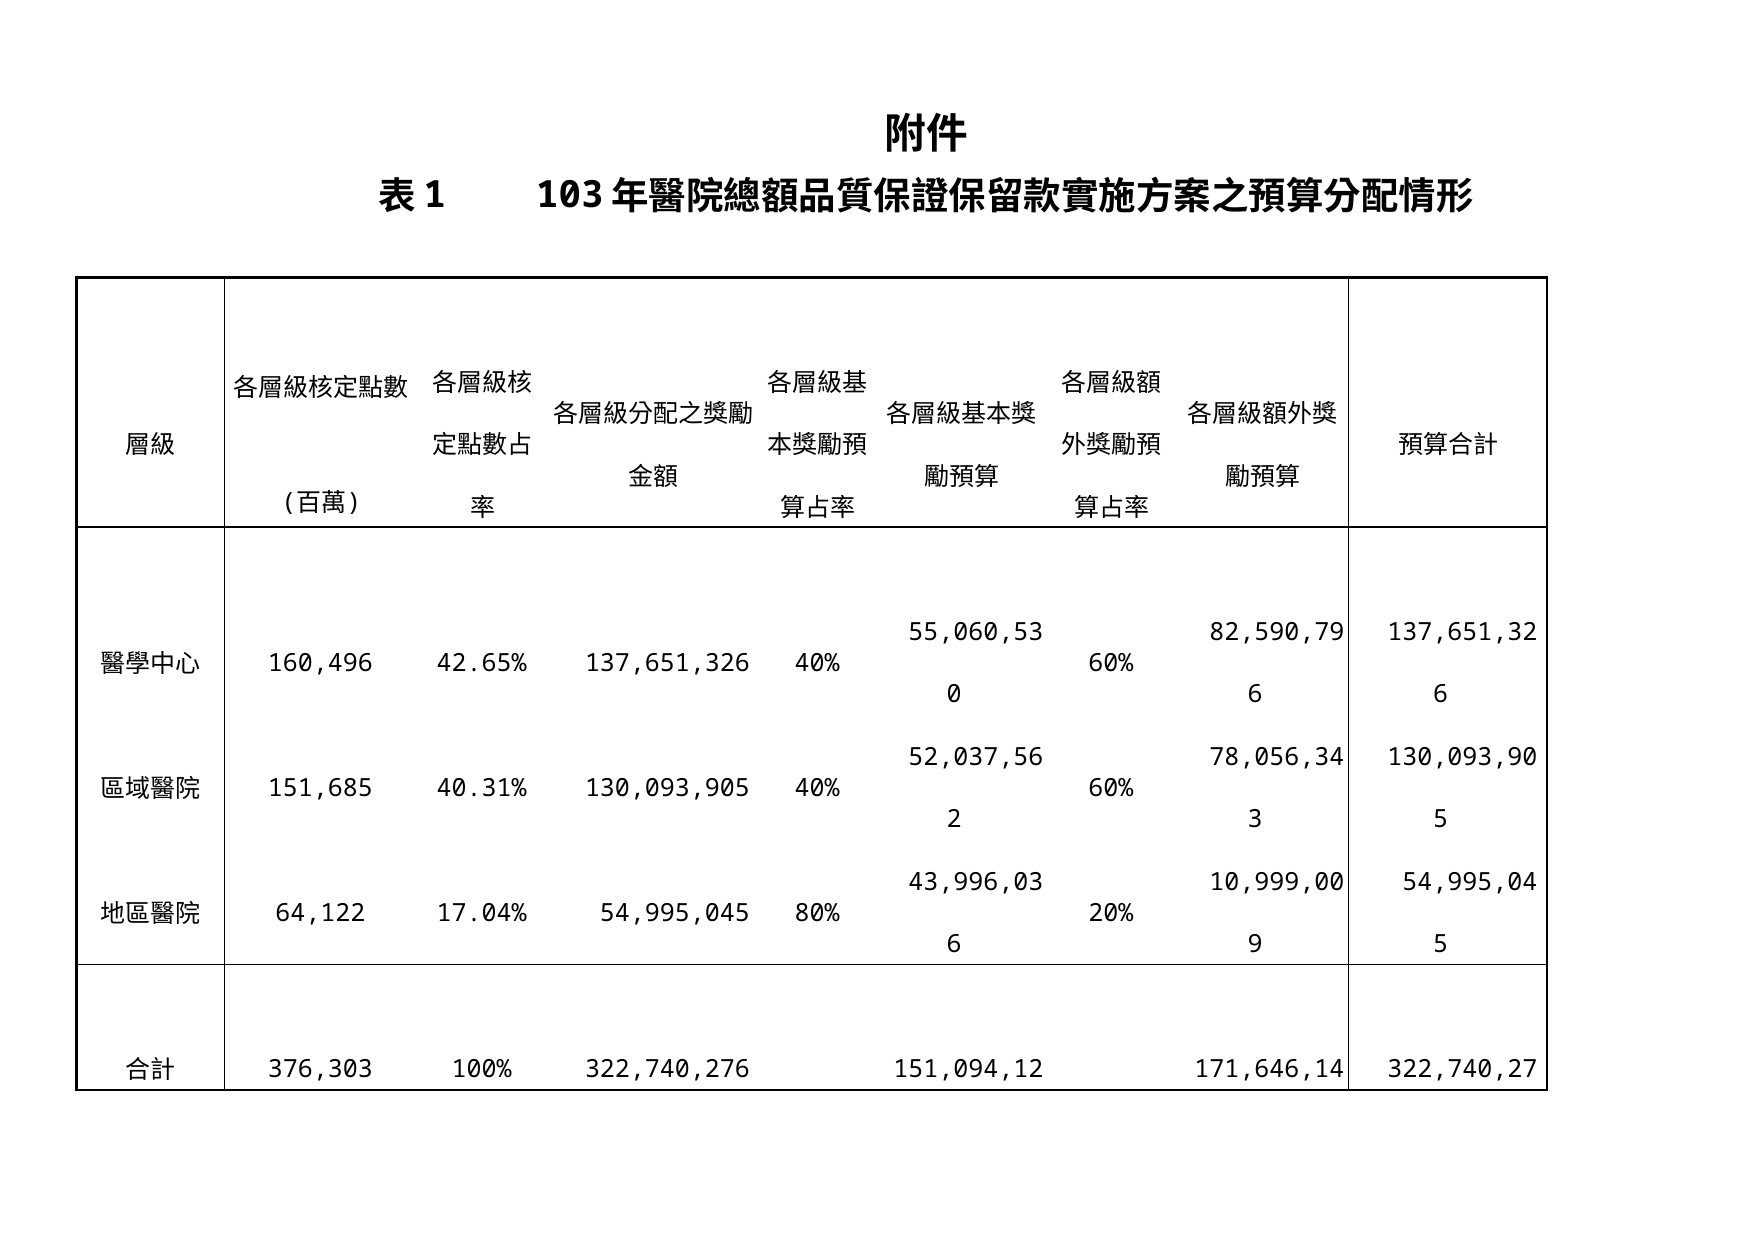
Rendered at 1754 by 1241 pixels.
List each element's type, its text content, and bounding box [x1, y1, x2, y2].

table_cell 137,651,326 [1349, 528, 1546, 714]
table_cell 合計 [78, 965, 224, 1089]
table_cell 17.04% [418, 839, 547, 964]
table_cell 171,646,14 [1176, 965, 1348, 1089]
text 表1 103年醫院總額品質保證保留款實施方案之預算分配情形 [172, 151, 1679, 214]
table_header 預算合計 [1349, 279, 1546, 526]
table_cell 322,740,27 [1349, 965, 1546, 1089]
table_header 各層級基本獎勵預算 [876, 279, 1047, 526]
table_header 各層級額外獎勵預算 [1176, 279, 1348, 526]
table_cell 54,995,045 [1349, 839, 1546, 964]
table_cell 322,740,276 [547, 965, 759, 1089]
table_cell 40.31% [418, 714, 547, 839]
table_header 各層級核定點數占率 [418, 279, 547, 526]
table_cell 地區醫院 [78, 839, 224, 964]
table_cell 10,999,009 [1176, 839, 1348, 964]
table_cell 64,122 [225, 839, 418, 964]
table_cell 55,060,530 [876, 528, 1047, 714]
table_cell 40% [759, 528, 876, 714]
table_cell 137,651,326 [547, 528, 759, 714]
table_cell [759, 965, 876, 1089]
table_cell 20% [1047, 839, 1176, 964]
table_cell 151,094,12 [876, 965, 1047, 1089]
table_header 各層級分配之獎勵金額 [547, 279, 759, 526]
table_cell 130,093,905 [1349, 714, 1546, 839]
table_cell 52,037,562 [876, 714, 1047, 839]
table_header 各層級基本獎勵預算占率 [759, 279, 876, 526]
table_cell 60% [1047, 714, 1176, 839]
table_header 各層級核定點數 (百萬) [225, 279, 418, 526]
table_cell 160,496 [225, 528, 418, 714]
table_cell 區域醫院 [78, 714, 224, 839]
table_cell 40% [759, 714, 876, 839]
table_cell 54,995,045 [547, 839, 759, 964]
table_cell 130,093,905 [547, 714, 759, 839]
table_cell 43,996,036 [876, 839, 1047, 964]
table_header 層級 [78, 279, 224, 526]
table_cell 醫學中心 [78, 528, 224, 714]
table_header 各層級額外獎勵預算占率 [1047, 279, 1176, 526]
table_cell 100% [418, 965, 547, 1089]
table_cell 376,303 [225, 965, 418, 1089]
table_cell [1047, 965, 1176, 1089]
text 附件 [172, 89, 1679, 151]
table_cell 82,590,796 [1176, 528, 1348, 714]
table_cell 78,056,343 [1176, 714, 1348, 839]
table_cell 80% [759, 839, 876, 964]
table_cell 151,685 [225, 714, 418, 839]
table_cell 60% [1047, 528, 1176, 714]
table_cell 42.65% [418, 528, 547, 714]
